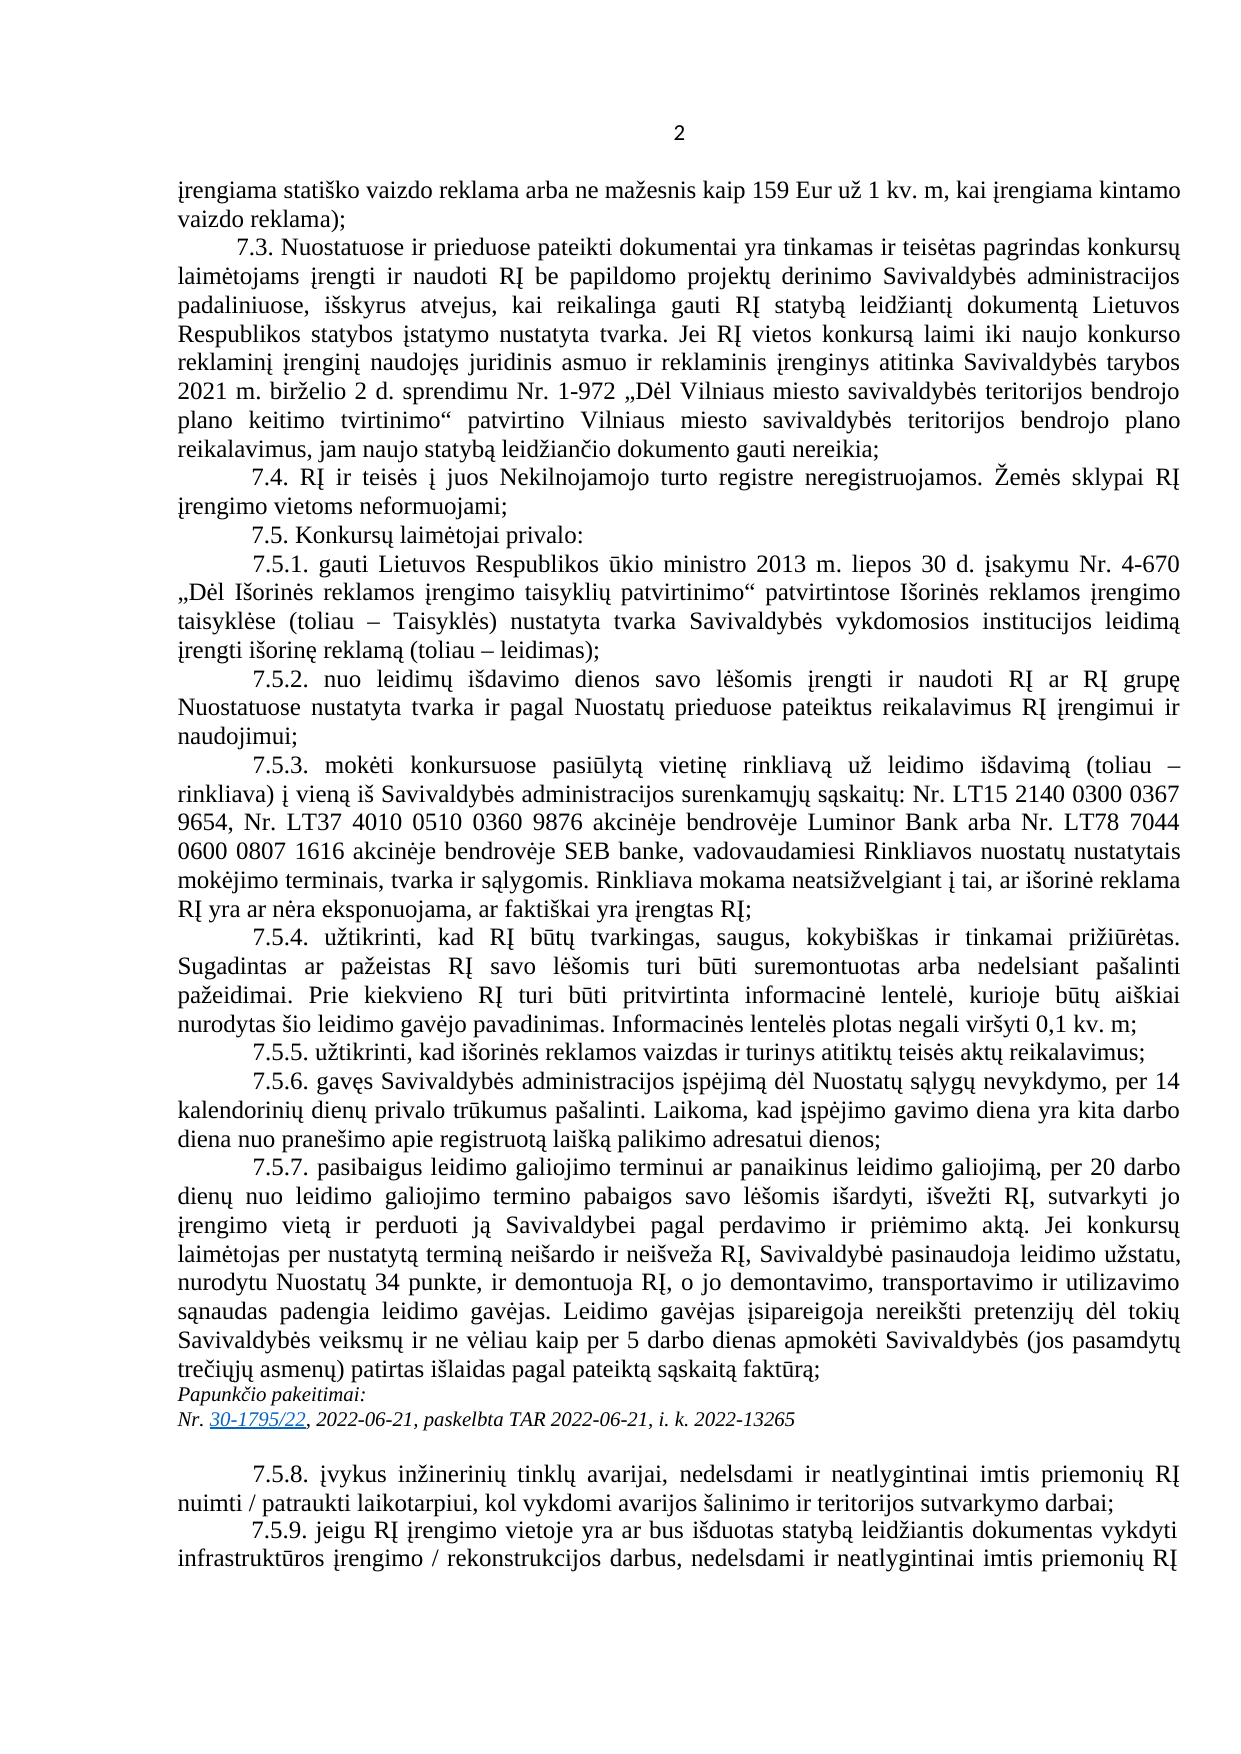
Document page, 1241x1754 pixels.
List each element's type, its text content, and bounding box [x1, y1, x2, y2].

text 7.5.6. gavęs Savivaldybės administracijos įspėjimą dėl Nuostatų sąlygų nevykdymo, per 14 kalendorinių dienų privalo trūkumus pašalinti. Laikoma, kad įspėjimo gavimo diena yra kita darbo diena nuo pranešimo apie registruotą laišką palikimo adresatui dienos; [177, 1066, 1181, 1152]
text 7.5.3. mokėti konkursuose pasiūlytą vietinę rinkliavą už leidimo išdavimą (toliau – rinkliava) į vieną iš Savivaldybės administracijos surenkamųjų sąskaitų: Nr. LT15 2140 0300 0367 9654, Nr. LT37 4010 0510 0360 9876 akcinėje bendrovėje Luminor Bank arba Nr. LT78 7044 0600 0807 1616 akcinėje bendrovėje SEB banke, vadovaudamiesi Rinkliavos nuostatų nustatytais mokėjimo terminais, tvarka ir sąlygomis. Rinkliava mokama neatsižvelgiant į tai, ar išorinė reklama RĮ yra ar nėra eksponuojama, ar faktiškai yra įrengtas RĮ; [177, 750, 1181, 922]
text Papunkčio pakeitimai: [177, 1382, 1181, 1406]
text 7.5. Konkursų laimėtojai privalo: [177, 520, 1181, 549]
text 7.5.7. pasibaigus leidimo galiojimo terminui ar panaikinus leidimo galiojimą, per 20 darbo dienų nuo leidimo galiojimo termino pabaigos savo lėšomis išardyti, išvežti RĮ, sutvarkyti jo įrengimo vietą ir perduoti ją Savivaldybei pagal perdavimo ir priėmimo aktą. Jei konkursų laimėtojas per nustatytą terminą neišardo ir neišveža RĮ, Savivaldybė pasinaudoja leidimo užstatu, nurodytu Nuostatų 34 punkte, ir demontuoja RĮ, o jo demontavimo, transportavimo ir utilizavimo sąnaudas padengia leidimo gavėjas. Leidimo gavėjas įsipareigoja nereikšti pretenzijų dėl tokių Savivaldybės veiksmų ir ne vėliau kaip per 5 darbo dienas apmokėti Savivaldybės (jos pasamdytų trečiųjų asmenų) patirtas išlaidas pagal pateiktą sąskaitą faktūrą; [177, 1152, 1181, 1382]
text įrengiama statiško vaizdo reklama arba ne mažesnis kaip 159 Eur už 1 kv. m, kai įrengiama kintamo vaizdo reklama); [177, 175, 1181, 232]
text 7.5.9. jeigu RĮ įrengimo vietoje yra ar bus išduotas statybą leidžiantis dokumentas vykdyti infrastruktūros įrengimo / rekonstrukcijos darbus, nedelsdami ir neatlygintinai imtis priemonių RĮ [177, 1517, 1179, 1572]
text Nr. 30-1795/22, 2022-06-21, paskelbta TAR 2022-06-21, i. k. 2022-13265 [177, 1406, 1181, 1431]
text 7.5.5. užtikrinti, kad išorinės reklamos vaizdas ir turinys atitiktų teisės aktų reikalavimus; [177, 1037, 1181, 1066]
text 7.5.4. užtikrinti, kad RĮ būtų tvarkingas, saugus, kokybiškas ir tinkamai prižiūrėtas. Sugadintas ar pažeistas RĮ savo lėšomis turi būti suremontuotas arba nedelsiant pašalinti pažeidimai. Prie kiekvieno RĮ turi būti pritvirtinta informacinė lentelė, kurioje būtų aiškiai nurodytas šio leidimo gavėjo pavadinimas. Informacinės lentelės plotas negali viršyti 0,1 kv. m; [177, 922, 1181, 1037]
text 7.5.8. įvykus inžinerinių tinklų avarijai, nedelsdami ir neatlygintinai imtis priemonių RĮ nuimti / patraukti laikotarpiui, kol vykdomi avarijos šalinimo ir teritorijos sutvarkymo darbai; [177, 1459, 1181, 1517]
text 7.3. Nuostatuose ir prieduose pateikti dokumentai yra tinkamas ir teisėtas pagrindas konkursų laimėtojams įrengti ir naudoti RĮ be papildomo projektų derinimo Savivaldybės administracijos padaliniuose, išskyrus atvejus, kai reikalinga gauti RĮ statybą leidžiantį dokumentą Lietuvos Respublikos statybos įstatymo nustatyta tvarka. Jei RĮ vietos konkursą laimi iki naujo konkurso reklaminį įrenginį naudojęs juridinis asmuo ir reklaminis įrenginys atitinka Savivaldybės tarybos 2021 m. birželio 2 d. sprendimu Nr. 1-972 „Dėl Vilniaus miesto savivaldybės teritorijos bendrojo plano keitimo tvirtinimo“ patvirtino Vilniaus miesto savivaldybės teritorijos bendrojo plano reikalavimus, jam naujo statybą leidžiančio dokumento gauti nereikia; [177, 232, 1181, 462]
text 7.4. RĮ ir teisės į juos Nekilnojamojo turto registre neregistruojamos. Žemės sklypai RĮ įrengimo vietoms neformuojami; [177, 462, 1181, 520]
text 7.5.2. nuo leidimų išdavimo dienos savo lėšomis įrengti ir naudoti RĮ ar RĮ grupę Nuostatuose nustatyta tvarka ir pagal Nuostatų prieduose pateiktus reikalavimus RĮ įrengimui ir naudojimui; [177, 664, 1181, 750]
text 7.5.1. gauti Lietuvos Respublikos ūkio ministro 2013 m. liepos 30 d. įsakymu Nr. 4-670 „Dėl Išorinės reklamos įrengimo taisyklių patvirtinimo“ patvirtintose Išorinės reklamos įrengimo taisyklėse (toliau – Taisyklės) nustatyta tvarka Savivaldybės vykdomosios institucijos leidimą įrengti išorinę reklamą (toliau – leidimas); [177, 549, 1181, 664]
